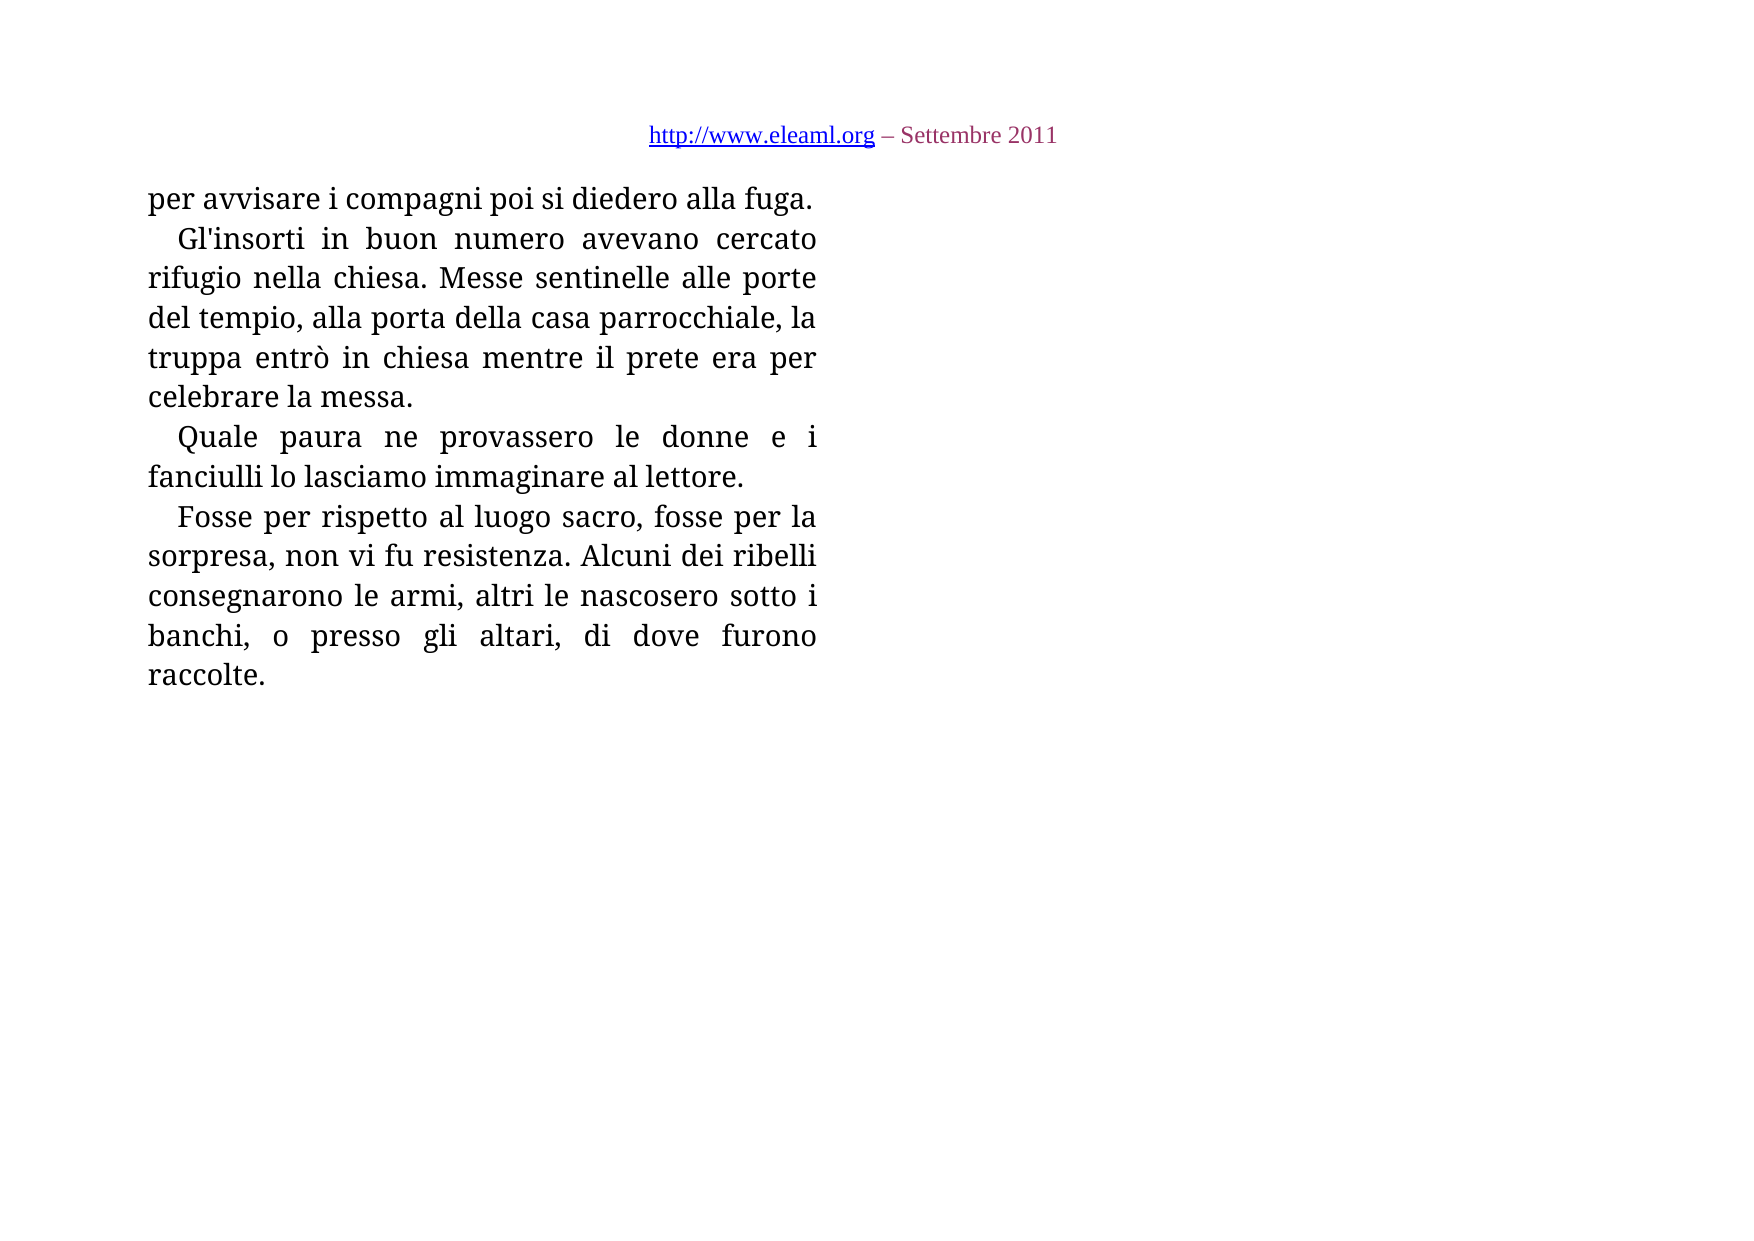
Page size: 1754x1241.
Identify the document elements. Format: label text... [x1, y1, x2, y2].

text Fosse per rispetto al luogo sacro, fosse per la sorpresa, non vi fu resistenza. Alcuni dei ribelli consegnarono le armi, altri le nascosero sotto i banchi, o presso gli altari, di dove furono raccolte. [148, 496, 818, 694]
text Gl'insorti in buon numero avevano cercato rifugio nella chiesa. Messe sentinelle alle porte del tempio, alla porta della casa parrocchiale, la truppa entrò in chiesa mentre il prete era per celebrare la messa. [148, 218, 818, 416]
text per avvisare i compagni poi si diedero alla fuga. [148, 178, 818, 218]
text Quale paura ne provassero le donne e i fanciulli lo lasciamo immaginare al lettore. [148, 416, 818, 496]
